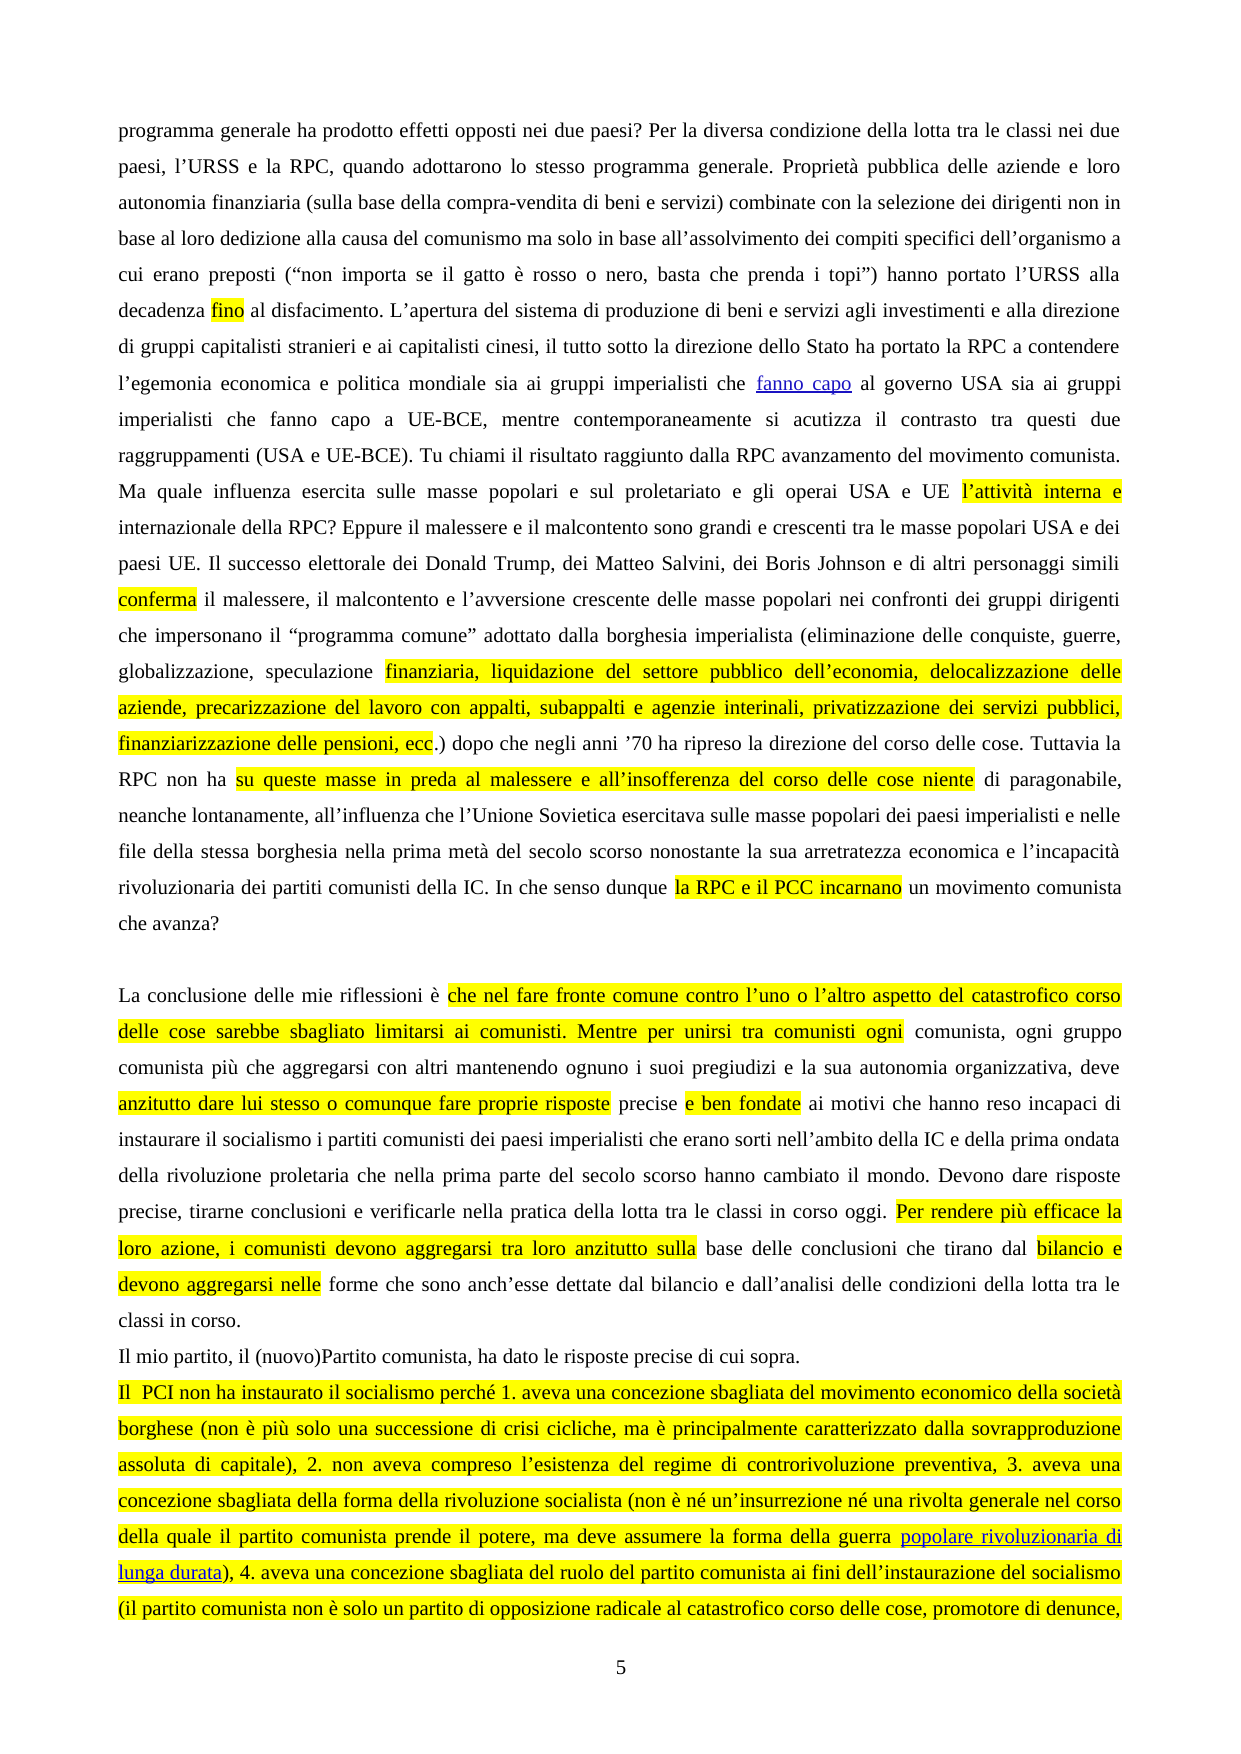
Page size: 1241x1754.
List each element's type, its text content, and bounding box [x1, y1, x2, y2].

text Il PCI non ha instaurato il socialismo perché 1. aveva una concezione sbagliata del movimento economico della società borghese (non è più solo una successione di crisi cicliche, ma è principalmente caratterizzato dalla sovrapproduzione assoluta di capitale), 2. non aveva compreso l’esistenza del regime di controrivoluzione preventiva, 3. aveva una concezione sbagliata della forma della rivoluzione socialista (non è né un’insurrezione né una rivolta generale nel corso della quale il partito comunista prende il potere, ma deve assumere la forma della guerra popolare rivoluzionaria di lunga durata), 4. aveva una concezione sbagliata del ruolo del partito comunista ai fini dell’instaurazione del socialismo (il partito comunista non è solo un partito di opposizione radicale al catastrofico corso delle cose, promotore di denunce, [118, 1379, 1122, 1620]
text Il mio partito, il (nuovo)Partito comunista, ha dato le risposte precise di cui sopra. [118, 1343, 1122, 1368]
text programma generale ha prodotto effetti opposti nei due paesi? Per la diversa condizione della lotta tra le classi nei due paesi, l’URSS e la RPC, quando adottarono lo stesso programma generale. Proprietà pubblica delle aziende e loro autonomia finanziaria (sulla base della compra-vendita di beni e servizi) combinate con la selezione dei dirigenti non in base al loro dedizione alla causa del comunismo ma solo in base all’assolvimento dei compiti specifici dell’organismo a cui erano preposti (“non importa se il gatto è rosso o nero, basta che prenda i topi”) hanno portato l’URSS alla decadenza fino al disfacimento. L’apertura del sistema di produzione di beni e servizi agli investimenti e alla direzione di gruppi capitalisti stranieri e ai capitalisti cinesi, il tutto sotto la direzione dello Stato ha portato la RPC a contendere l’egemonia economica e politica mondiale sia ai gruppi imperialisti che fanno capo al governo USA sia ai gruppi imperialisti che fanno capo a UE-BCE, mentre contemporaneamente si acutizza il contrasto tra questi due raggruppamenti (USA e UE-BCE). Tu chiami il risultato raggiunto dalla RPC avanzamento del movimento comunista. Ma quale influenza esercita sulle masse popolari e sul proletariato e gli operai USA e UE l’attività interna e internazionale della RPC? Eppure il malessere e il malcontento sono grandi e crescenti tra le masse popolari USA e dei paesi UE. Il successo elettorale dei Donald Trump, dei Matteo Salvini, dei Boris Johnson e di altri personaggi simili conferma il malessere, il malcontento e l’avversione crescente delle masse popolari nei confronti dei gruppi dirigenti che impersonano il “programma comune” adottato dalla borghesia imperialista (eliminazione delle conquiste, guerre, globalizzazione, speculazione finanziaria, liquidazione del settore pubblico dell’economia, delocalizzazione delle aziende, precarizzazione del lavoro con appalti, subappalti e agenzie interinali, privatizzazione dei servizi pubblici, finanziarizzazione delle pensioni, ecc.) dopo che negli anni ’70 ha ripreso la direzione del corso delle cose. Tuttavia la RPC non ha su queste masse in preda al malessere e all’insofferenza del corso delle cose niente di paragonabile, neanche lontanamente, all’influenza che l’Unione Sovietica esercitava sulle masse popolari dei paesi imperialisti e nelle file della stessa borghesia nella prima metà del secolo scorso nonostante la sua arretratezza economica e l’incapacità rivoluzionaria dei partiti comunisti della IC. In che senso dunque la RPC e il PCC incarnano un movimento comunista che avanza? [118, 118, 1122, 935]
text La conclusione delle mie riflessioni è che nel fare fronte comune contro l’uno o l’altro aspetto del catastrofico corso delle cose sarebbe sbagliato limitarsi ai comunisti. Mentre per unirsi tra comunisti ogni comunista, ogni gruppo comunista più che aggregarsi con altri mantenendo ognuno i suoi pregiudizi e la sua autonomia organizzativa, deve anzitutto dare lui stesso o comunque fare proprie risposte precise e ben fondate ai motivi che hanno reso incapaci di instaurare il socialismo i partiti comunisti dei paesi imperialisti che erano sorti nell’ambito della IC e della prima ondata della rivoluzione proletaria che nella prima parte del secolo scorso hanno cambiato il mondo. Devono dare risposte precise, tirarne conclusioni e verificarle nella pratica della lotta tra le classi in corso oggi. Per rendere più efficace la loro azione, i comunisti devono aggregarsi tra loro anzitutto sulla base delle conclusioni che tirano dal bilancio e devono aggregarsi nelle forme che sono anch’esse dettate dal bilancio e dall’analisi delle condizioni della lotta tra le classi in corso. [118, 983, 1122, 1332]
